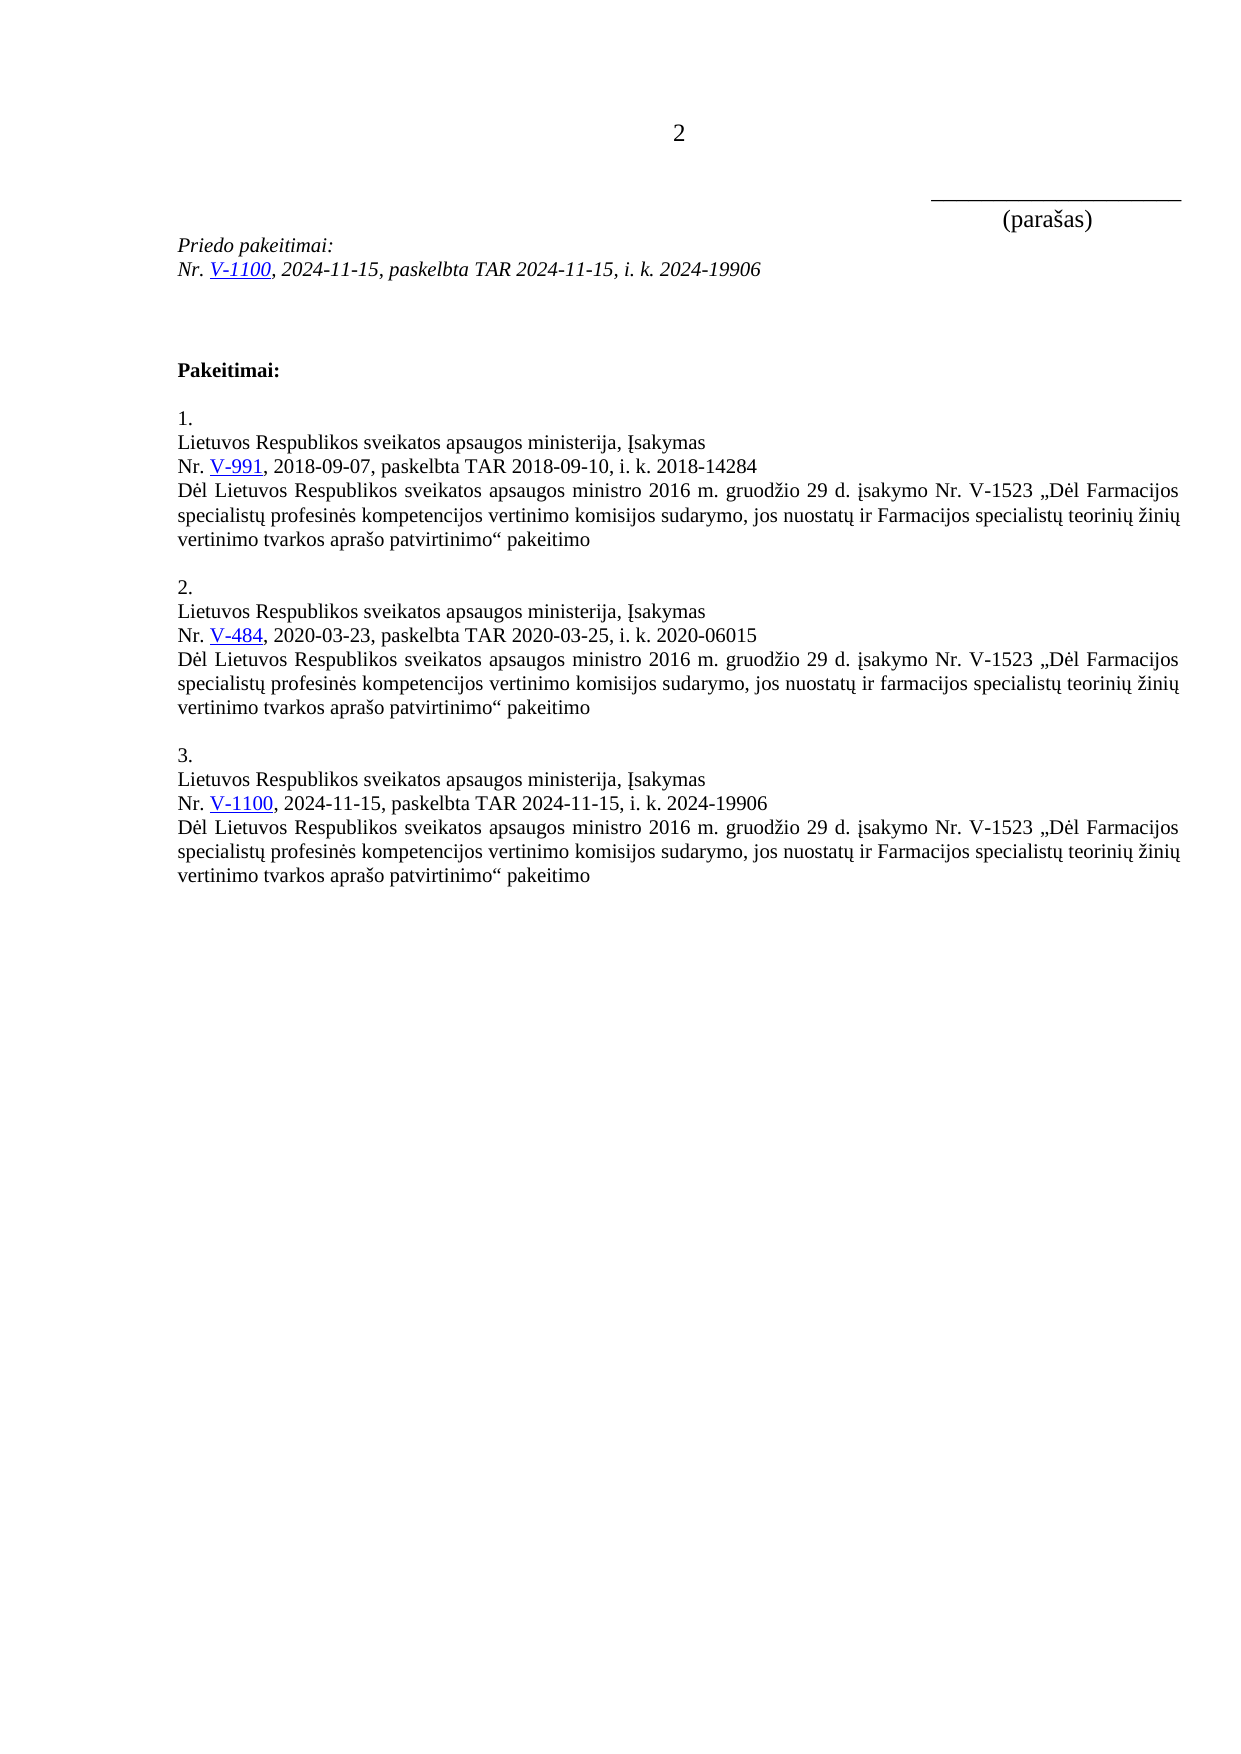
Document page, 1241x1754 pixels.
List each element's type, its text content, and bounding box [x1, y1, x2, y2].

text ____________________ [177, 176, 1181, 204]
text Lietuvos Respublikos sveikatos apsaugos ministerija, Įsakymas [177, 599, 1181, 623]
text Lietuvos Respublikos sveikatos apsaugos ministerija, Įsakymas [177, 430, 1181, 454]
text Nr. V-1100, 2024-11-15, paskelbta TAR 2024-11-15, i. k. 2024-19906 [177, 257, 1181, 281]
text Nr. V-484, 2020-03-23, paskelbta TAR 2020-03-25, i. k. 2020-06015 [177, 623, 1181, 647]
text Pakeitimai: [177, 358, 1181, 382]
text 2. [177, 575, 1181, 599]
text Dėl Lietuvos Respublikos sveikatos apsaugos ministro 2016 m. gruodžio 29 d. įsakymo Nr. V-1523 „Dėl Farmacijos specialistų profesinės kompetencijos vertinimo komisijos sudarymo, jos nuostatų ir Farmacijos specialistų teorinių žinių vertinimo tvarkos aprašo patvirtinimo“ pakeitimo [177, 815, 1181, 887]
text 3. [177, 743, 1181, 767]
text Nr. V-991, 2018-09-07, paskelbta TAR 2018-09-10, i. k. 2018-14284 [177, 454, 1181, 478]
text Dėl Lietuvos Respublikos sveikatos apsaugos ministro 2016 m. gruodžio 29 d. įsakymo Nr. V-1523 „Dėl Farmacijos specialistų profesinės kompetencijos vertinimo komisijos sudarymo, jos nuostatų ir farmacijos specialistų teorinių žinių vertinimo tvarkos aprašo patvirtinimo“ pakeitimo [177, 647, 1181, 719]
text Priedo pakeitimai: [177, 233, 1181, 257]
text Lietuvos Respublikos sveikatos apsaugos ministerija, Įsakymas [177, 767, 1181, 791]
text (parašas) [177, 204, 1181, 233]
text Dėl Lietuvos Respublikos sveikatos apsaugos ministro 2016 m. gruodžio 29 d. įsakymo Nr. V-1523 „Dėl Farmacijos specialistų profesinės kompetencijos vertinimo komisijos sudarymo, jos nuostatų ir Farmacijos specialistų teorinių žinių vertinimo tvarkos aprašo patvirtinimo“ pakeitimo [177, 478, 1181, 551]
text Nr. V-1100, 2024-11-15, paskelbta TAR 2024-11-15, i. k. 2024-19906 [177, 791, 1181, 815]
text 1. [177, 406, 1181, 430]
